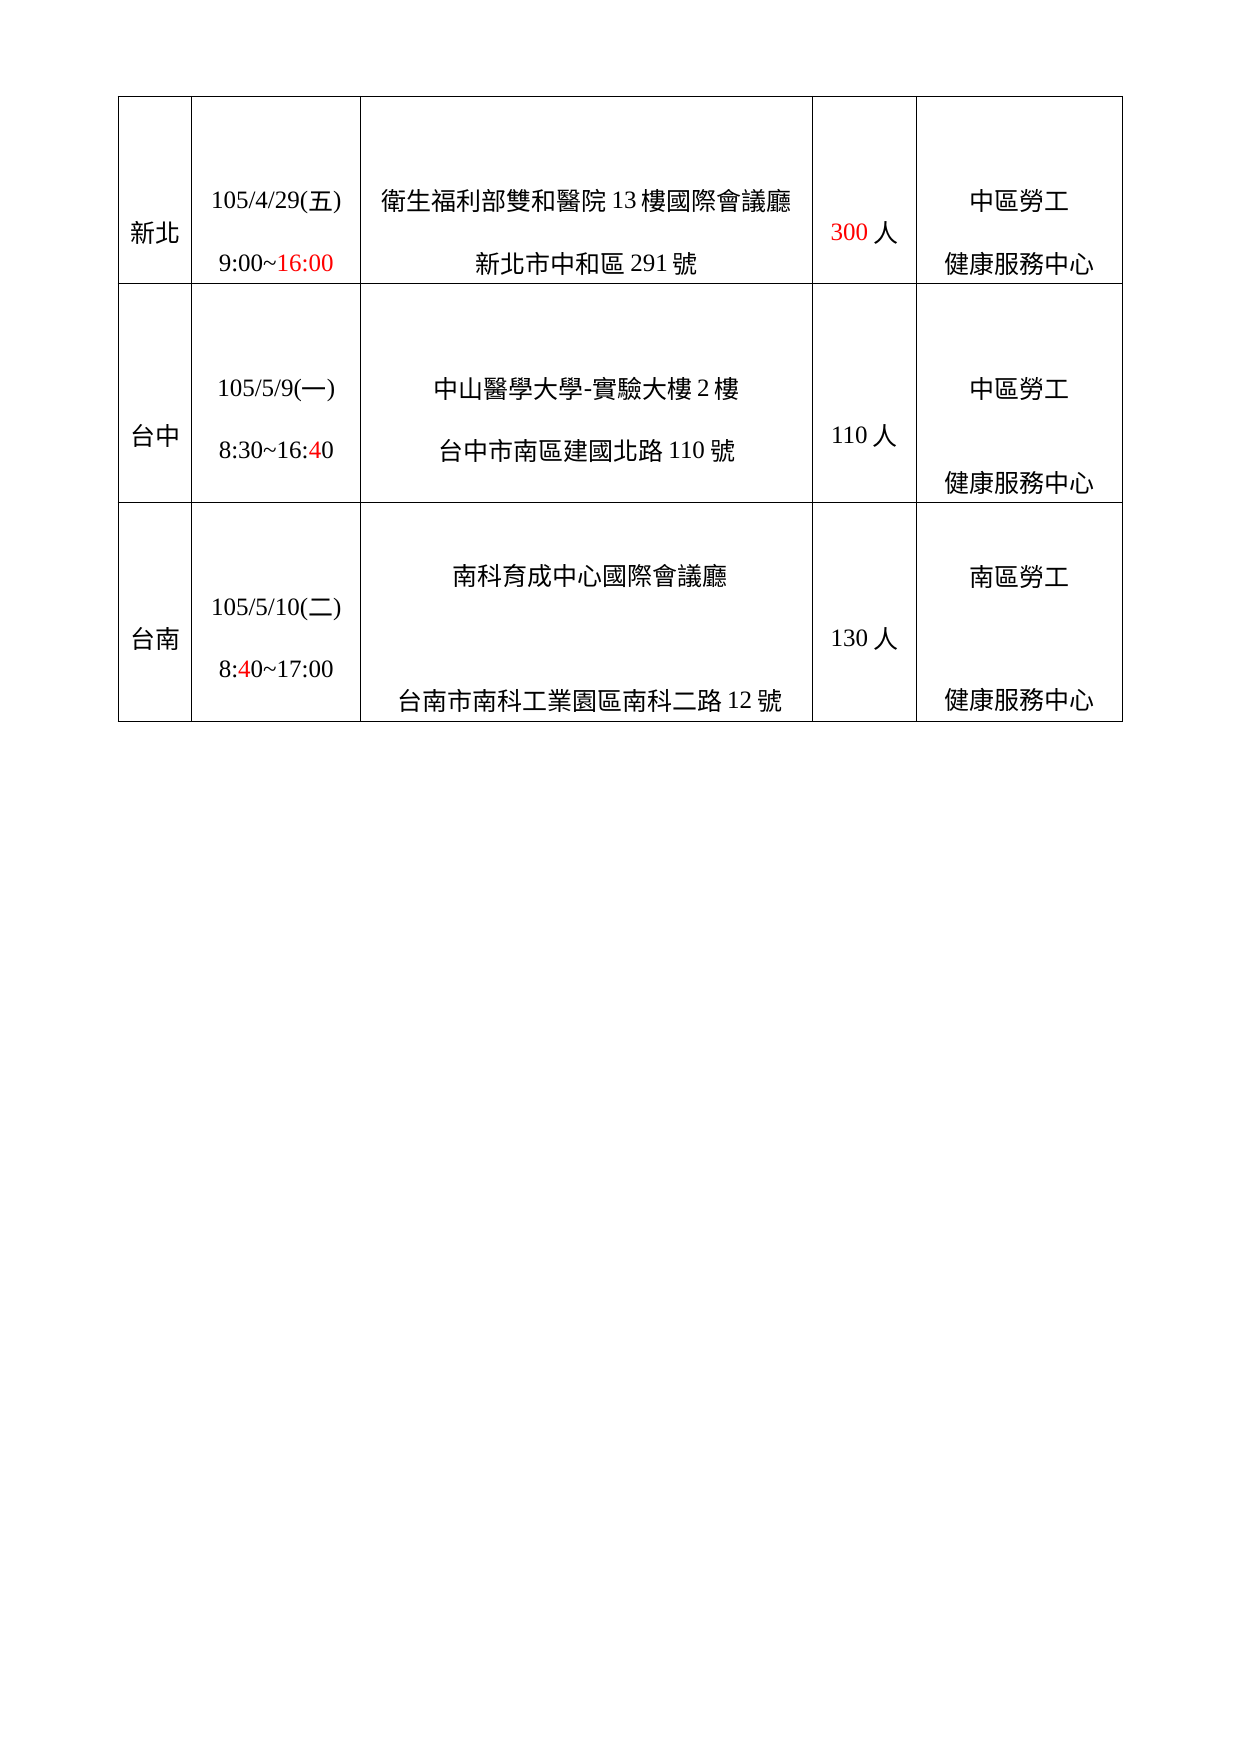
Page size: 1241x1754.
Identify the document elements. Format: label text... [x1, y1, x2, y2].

table_cell 台南 [119, 503, 191, 721]
table_cell 130人 [813, 503, 916, 721]
table_cell 300人 [813, 97, 916, 283]
table_cell 105/4/29(五) 9:00~16:00 [192, 97, 360, 283]
table_cell 中山醫學大學-實驗大樓2樓 台中市南區建國北路110號 [361, 284, 812, 502]
table_cell 南科育成中心國際會議廳 台南市南科工業園區南科二路12號 [361, 503, 812, 721]
table_cell 中區勞工 健康服務中心 [917, 284, 1122, 502]
table_cell 南區勞工 健康服務中心 [917, 503, 1122, 721]
table_cell 105/5/9(一) 8:30~16:40 [192, 284, 360, 502]
table_cell 105/5/10(二) 8:40~17:00 [192, 503, 360, 721]
table_cell 衛生福利部雙和醫院13樓國際會議廳 新北市中和區291號 [361, 97, 812, 283]
table_cell 中區勞工 健康服務中心 [917, 97, 1122, 283]
table_cell 台中 [119, 284, 191, 502]
table_cell 新北 [119, 97, 191, 283]
table_cell 110人 [813, 284, 916, 502]
